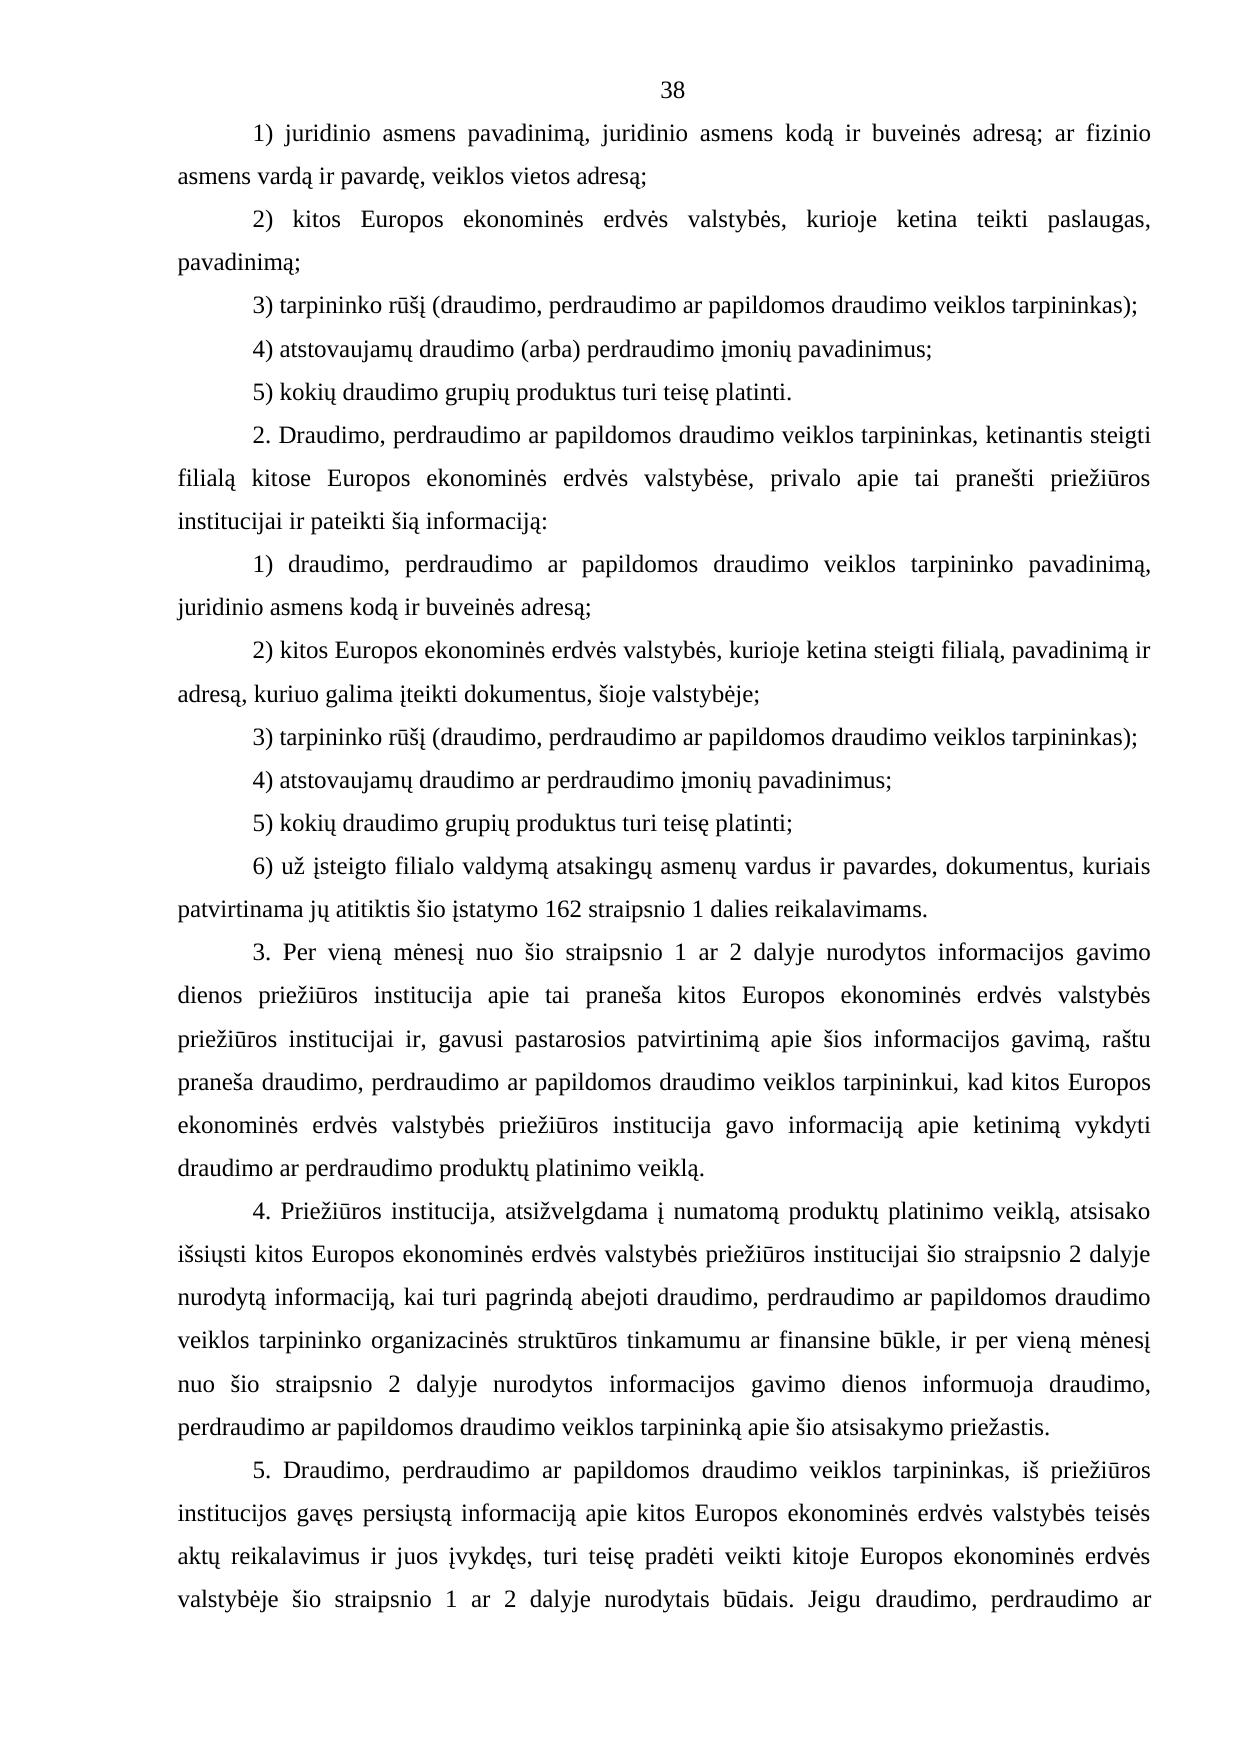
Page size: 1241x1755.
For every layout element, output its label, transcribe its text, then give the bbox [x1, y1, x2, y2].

text 1) juridinio asmens pavadinimą, juridinio asmens kodą ir buveinės adresą; ar fizinio asmens vardą ir pavardę, veiklos vietos adresą; [177, 118, 1152, 190]
text 1) draudimo, perdraudimo ar papildomos draudimo veiklos tarpininko pavadinimą, juridinio asmens kodą ir buveinės adresą; [177, 549, 1152, 621]
text 6) už įsteigto filialo valdymą atsakingų asmenų vardus ir pavardes, dokumentus, kuriais patvirtinama jų atitiktis šio įstatymo 162 straipsnio 1 dalies reikalavimams. [177, 851, 1152, 923]
text 5) kokių draudimo grupių produktus turi teisę platinti. [177, 377, 1152, 406]
text 2) kitos Europos ekonominės erdvės valstybės, kurioje ketina steigti filialą, pavadinimą ir adresą, kuriuo galima įteikti dokumentus, šioje valstybėje; [177, 636, 1152, 707]
text 3) tarpininko rūšį (draudimo, perdraudimo ar papildomos draudimo veiklos tarpininkas); [177, 291, 1152, 319]
text 2. Draudimo, perdraudimo ar papildomos draudimo veiklos tarpininkas, ketinantis steigti filialą kitose Europos ekonominės erdvės valstybėse, privalo apie tai pranešti priežiūros institucijai ir pateikti šią informaciją: [177, 420, 1152, 535]
text 4. Priežiūros institucija, atsižvelgdama į numatomą produktų platinimo veiklą, atsisako išsiųsti kitos Europos ekonominės erdvės valstybės priežiūros institucijai šio straipsnio 2 dalyje nurodytą informaciją, kai turi pagrindą abejoti draudimo, perdraudimo ar papildomos draudimo veiklos tarpininko organizacinės struktūros tinkamumu ar finansine būkle, ir per vieną mėnesį nuo šio straipsnio 2 dalyje nurodytos informacijos gavimo dienos informuoja draudimo, perdraudimo ar papildomos draudimo veiklos tarpininką apie šio atsisakymo priežastis. [177, 1196, 1152, 1441]
text 4) atstovaujamų draudimo ar perdraudimo įmonių pavadinimus; [177, 765, 1152, 794]
text 5. Draudimo, perdraudimo ar papildomos draudimo veiklos tarpininkas, iš priežiūros institucijos gavęs persiųstą informaciją apie kitos Europos ekonominės erdvės valstybės teisės aktų reikalavimus ir juos įvykdęs, turi teisę pradėti veikti kitoje Europos ekonominės erdvės valstybėje šio straipsnio 1 ar 2 dalyje nurodytais būdais. Jeigu draudimo, perdraudimo ar [177, 1455, 1152, 1613]
text 3. Per vieną mėnesį nuo šio straipsnio 1 ar 2 dalyje nurodytos informacijos gavimo dienos priežiūros institucija apie tai praneša kitos Europos ekonominės erdvės valstybės priežiūros institucijai ir, gavusi pastarosios patvirtinimą apie šios informacijos gavimą, raštu praneša draudimo, perdraudimo ar papildomos draudimo veiklos tarpininkui, kad kitos Europos ekonominės erdvės valstybės priežiūros institucija gavo informaciją apie ketinimą vykdyti draudimo ar perdraudimo produktų platinimo veiklą. [177, 937, 1152, 1182]
text 5) kokių draudimo grupių produktus turi teisę platinti; [177, 808, 1152, 837]
text 3) tarpininko rūšį (draudimo, perdraudimo ar papildomos draudimo veiklos tarpininkas); [177, 722, 1152, 751]
text 2) kitos Europos ekonominės erdvės valstybės, kurioje ketina teikti paslaugas, pavadinimą; [177, 204, 1152, 276]
text 4) atstovaujamų draudimo (arba) perdraudimo įmonių pavadinimus; [177, 334, 1152, 362]
